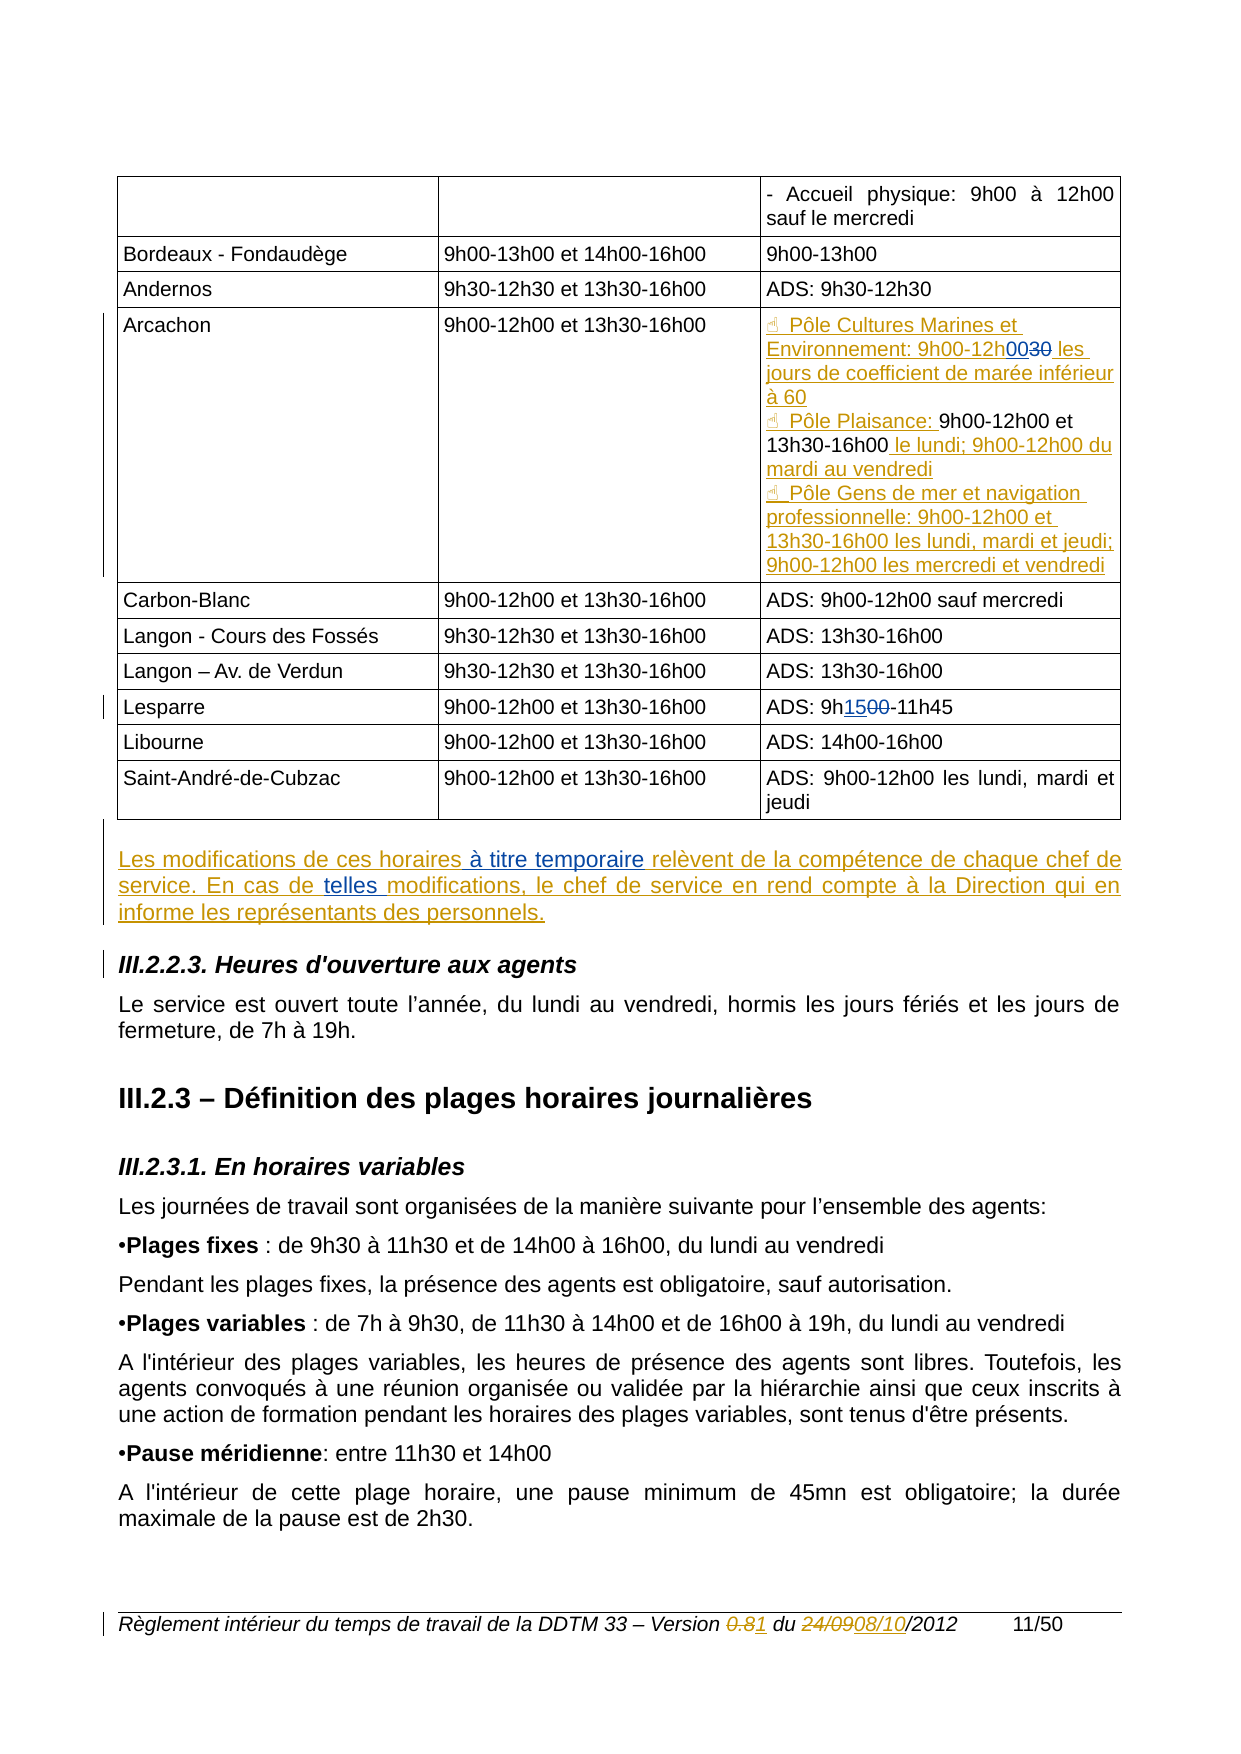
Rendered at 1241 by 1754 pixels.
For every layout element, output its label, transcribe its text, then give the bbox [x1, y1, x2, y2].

table_cell [439, 177, 760, 236]
table_cell 9h00-13h00 [761, 237, 1120, 271]
table_cell Carbon-Blanc [118, 583, 438, 618]
table_cell ADS: 13h30-16h00 [761, 654, 1120, 689]
table_cell ADS: 14h00-16h00 [761, 725, 1120, 760]
table_cell ADS: 9h30-12h30 [761, 272, 1120, 307]
table_cell ADS: 9h15-11h45 [761, 690, 1120, 724]
table_cell 9h00-13h00 et 14h00-16h00 [439, 237, 760, 271]
table_cell 9h00-12h00 et 13h30-16h00 [439, 583, 760, 618]
table_cell Bordeaux - Fondaudège [118, 237, 438, 271]
list Pause méridienne: entre 11h30 et 14h00 [118, 1440, 1122, 1467]
table_cell 9h30-12h30 et 13h30-16h00 [439, 619, 760, 653]
list Plages fixes : de 9h30 à 11h30 et de 14h00 à 16h00, du lundi au vendredi [118, 1232, 1122, 1258]
text service. En cas de telles modifications, le chef de service en rend compte à la Direction qui en informe les représentants des personnels. [118, 870, 1122, 925]
subtitle III.2.2.3. Heures d'ouverture aux agents [118, 950, 1122, 978]
table_cell Langon - Cours des Fossés [118, 619, 438, 653]
table_cell ADS: 13h30-16h00 [761, 619, 1120, 653]
table_cell Arcachon [118, 308, 438, 582]
subtitle III.2.3 – Définition des plages horaires journalières [118, 1081, 1122, 1115]
subtitle III.2.3.1. En horaires variables [118, 1152, 1122, 1181]
text Le service est ouvert toute l’année, du lundi au vendredi, hormis les jours fériés et les jours de fermeture, de 7h à 19h. [118, 991, 1122, 1044]
text Les modifications de ces horaires à titre temporaire relèvent de la compétence de chaque chef de [118, 846, 1122, 869]
table_cell 9h00-12h00 et 13h30-16h00 [439, 761, 760, 819]
table_cell 9h30-12h30 et 13h30-16h00 [439, 654, 760, 689]
table_cell Lesparre [118, 690, 438, 724]
table_cell  Pôle Cultures Marines et Environnement: 9h00-12h00 les jours de coefficient de marée inférieur à 60  Pôle Plaisance: 9h00-12h00 et 13h30-16h00 le lundi; 9h00-12h00 du mardi au vendredi  Pôle Gens de mer et navigation professionnelle: 9h00-12h00 et 13h30-16h00 les lundi, mardi et jeudi; 9h00-12h00 les mercredi et vendredi [761, 308, 1120, 582]
list A l'intérieur de cette plage horaire, une pause minimum de 45mn est obligatoire; la durée maximale de la pause est de 2h30. [118, 1479, 1122, 1532]
table_cell ADS: 9h00-12h00 les lundi, mardi et jeudi [761, 761, 1120, 819]
text Les journées de travail sont organisées de la manière suivante pour l’ensemble des agents: [118, 1193, 1122, 1219]
table_cell Langon – Av. de Verdun [118, 654, 438, 689]
table_cell ADS: 9h00-12h00 sauf mercredi [761, 583, 1120, 618]
table_cell 9h30-12h30 et 13h30-16h00 [439, 272, 760, 307]
table_cell Libourne [118, 725, 438, 760]
table_cell [118, 177, 438, 236]
table_cell Andernos [118, 272, 438, 307]
table_cell Saint-André-de-Cubzac [118, 761, 438, 819]
list A l'intérieur des plages variables, les heures de présence des agents sont libres. Toutefois, les agents convoqués à une réunion organisée ou validée par la hiérarchie ainsi que ceux inscrits à une action de formation pendant les horaires des plages variables, sont tenus d'être présents. [118, 1349, 1122, 1428]
list Pendant les plages fixes, la présence des agents est obligatoire, sauf autorisation. [118, 1271, 1122, 1297]
table_cell 9h00-12h00 et 13h30-16h00 [439, 308, 760, 582]
list Plages variables : de 7h à 9h30, de 11h30 à 14h00 et de 16h00 à 19h, du lundi au vendredi [118, 1310, 1122, 1336]
table_cell 9h00-12h00 et 13h30-16h00 [439, 725, 760, 760]
table_cell - Accueil physique: 9h00 à 12h00 sauf le mercredi [761, 177, 1120, 236]
table_cell 9h00-12h00 et 13h30-16h00 [439, 690, 760, 724]
